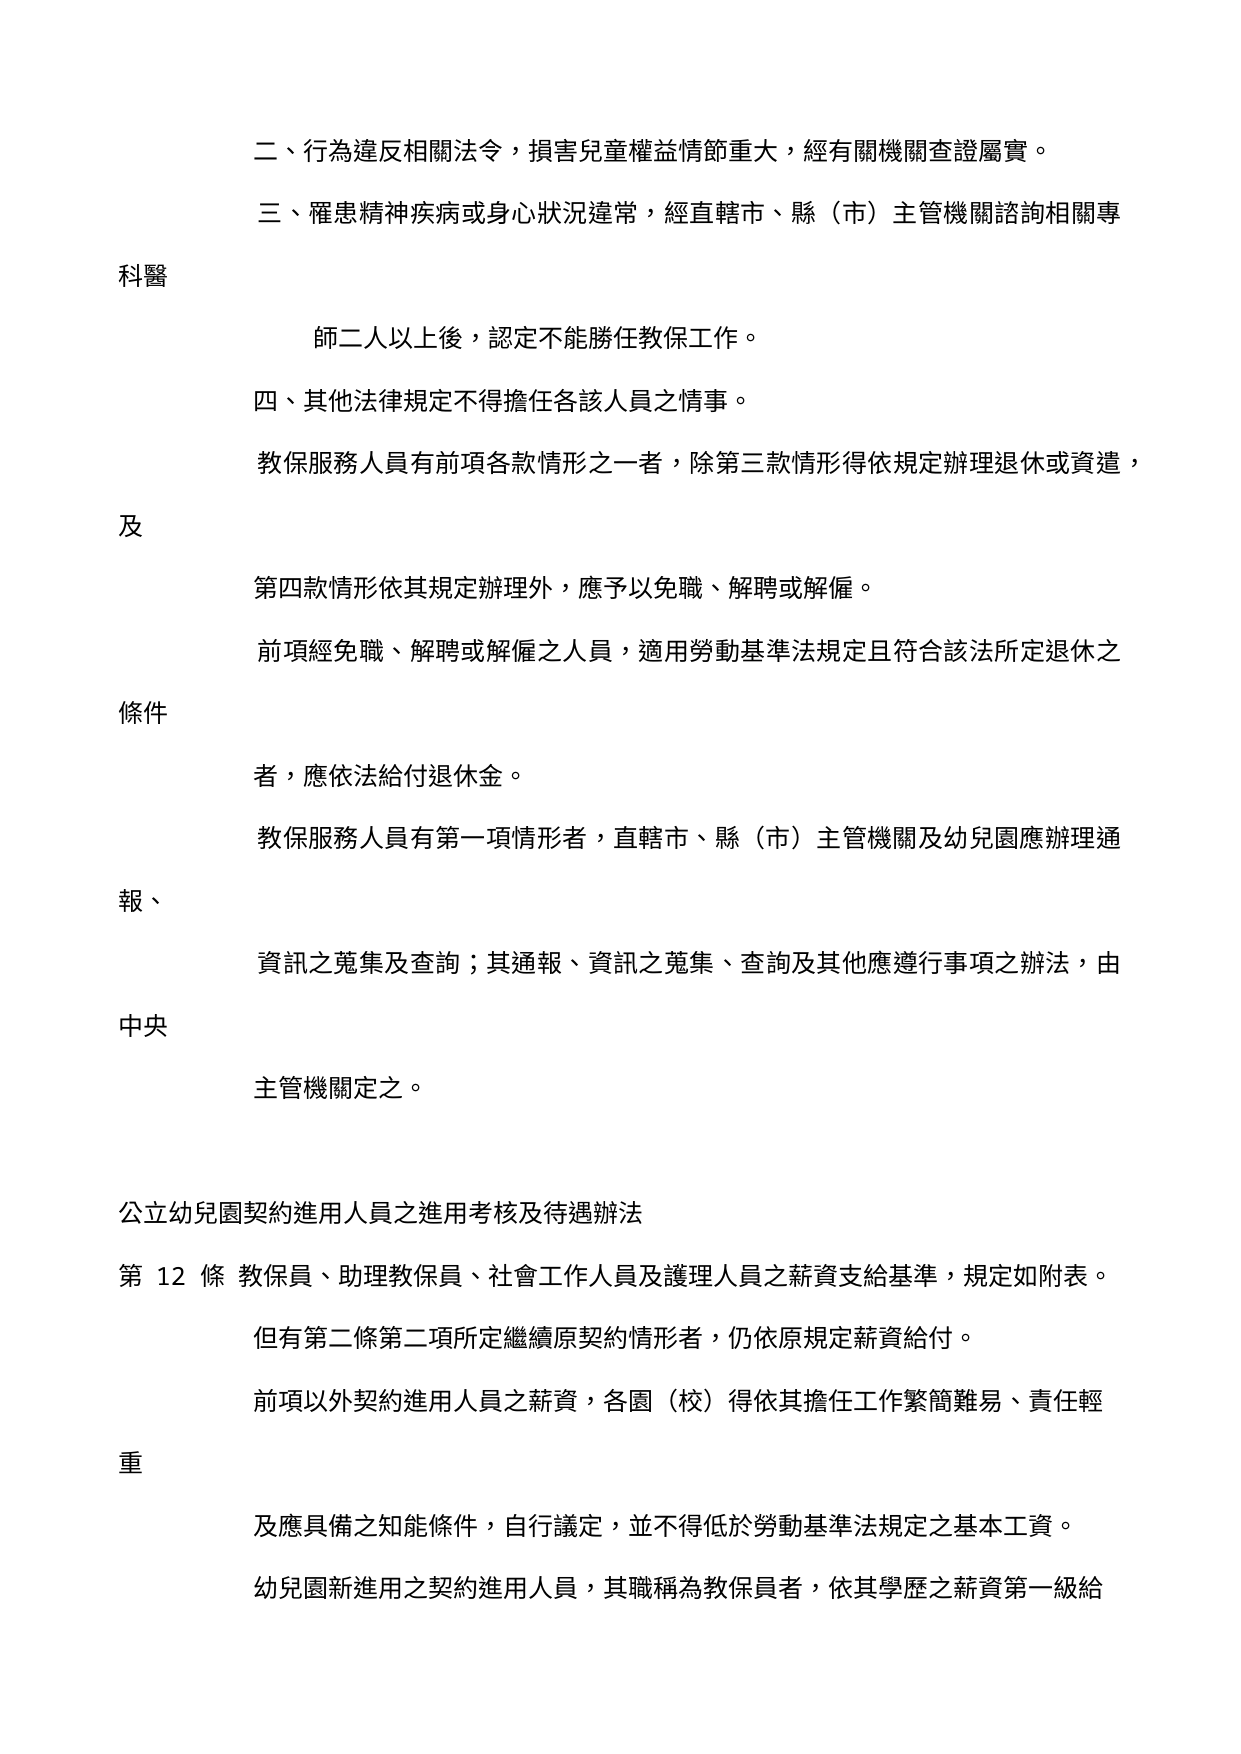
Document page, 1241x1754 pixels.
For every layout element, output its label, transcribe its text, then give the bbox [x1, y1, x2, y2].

text 資訊之蒐集及查詢；其通報、資訊之蒐集、查詢及其他應遵行事項之辦法，由中央 [118, 920, 1122, 1045]
text 教保服務人員有前項各款情形之一者，除第三款情形得依規定辦理退休或資遣，及 [118, 420, 1122, 545]
text 第 12 條 教保員、助理教保員、社會工作人員及護理人員之薪資支給基準，規定如附表。 [118, 1233, 1122, 1295]
text 四、其他法律規定不得擔任各該人員之情事。 [118, 358, 1122, 420]
text 者，應依法給付退休金。 [118, 733, 1122, 795]
text 三、罹患精神疾病或身心狀況違常，經直轄市、縣（市）主管機關諮詢相關專科醫 [118, 170, 1122, 295]
text 前項以外契約進用人員之薪資，各園（校）得依其擔任工作繁簡難易、責任輕重 [118, 1358, 1122, 1483]
text 但有第二條第二項所定繼續原契約情形者，仍依原規定薪資給付。 [118, 1295, 1122, 1358]
text 及應具備之知能條件，自行議定，並不得低於勞動基準法規定之基本工資。 [118, 1483, 1122, 1545]
text 二、行為違反相關法令，損害兒童權益情節重大，經有關機關查證屬實。 [118, 108, 1122, 170]
text 教保服務人員有第一項情形者，直轄市、縣（市）主管機關及幼兒園應辦理通報、 [118, 795, 1122, 920]
text 師二人以上後，認定不能勝任教保工作。 [118, 295, 1122, 358]
text 第四款情形依其規定辦理外，應予以免職、解聘或解僱。 [118, 545, 1122, 608]
text 公立幼兒園契約進用人員之進用考核及待遇辦法 [118, 1170, 1122, 1233]
text 幼兒園新進用之契約進用人員，其職稱為教保員者，依其學歷之薪資第一級給 [118, 1545, 1122, 1608]
text 主管機關定之。 [118, 1045, 1122, 1108]
text 前項經免職、解聘或解僱之人員，適用勞動基準法規定且符合該法所定退休之條件 [118, 608, 1122, 733]
